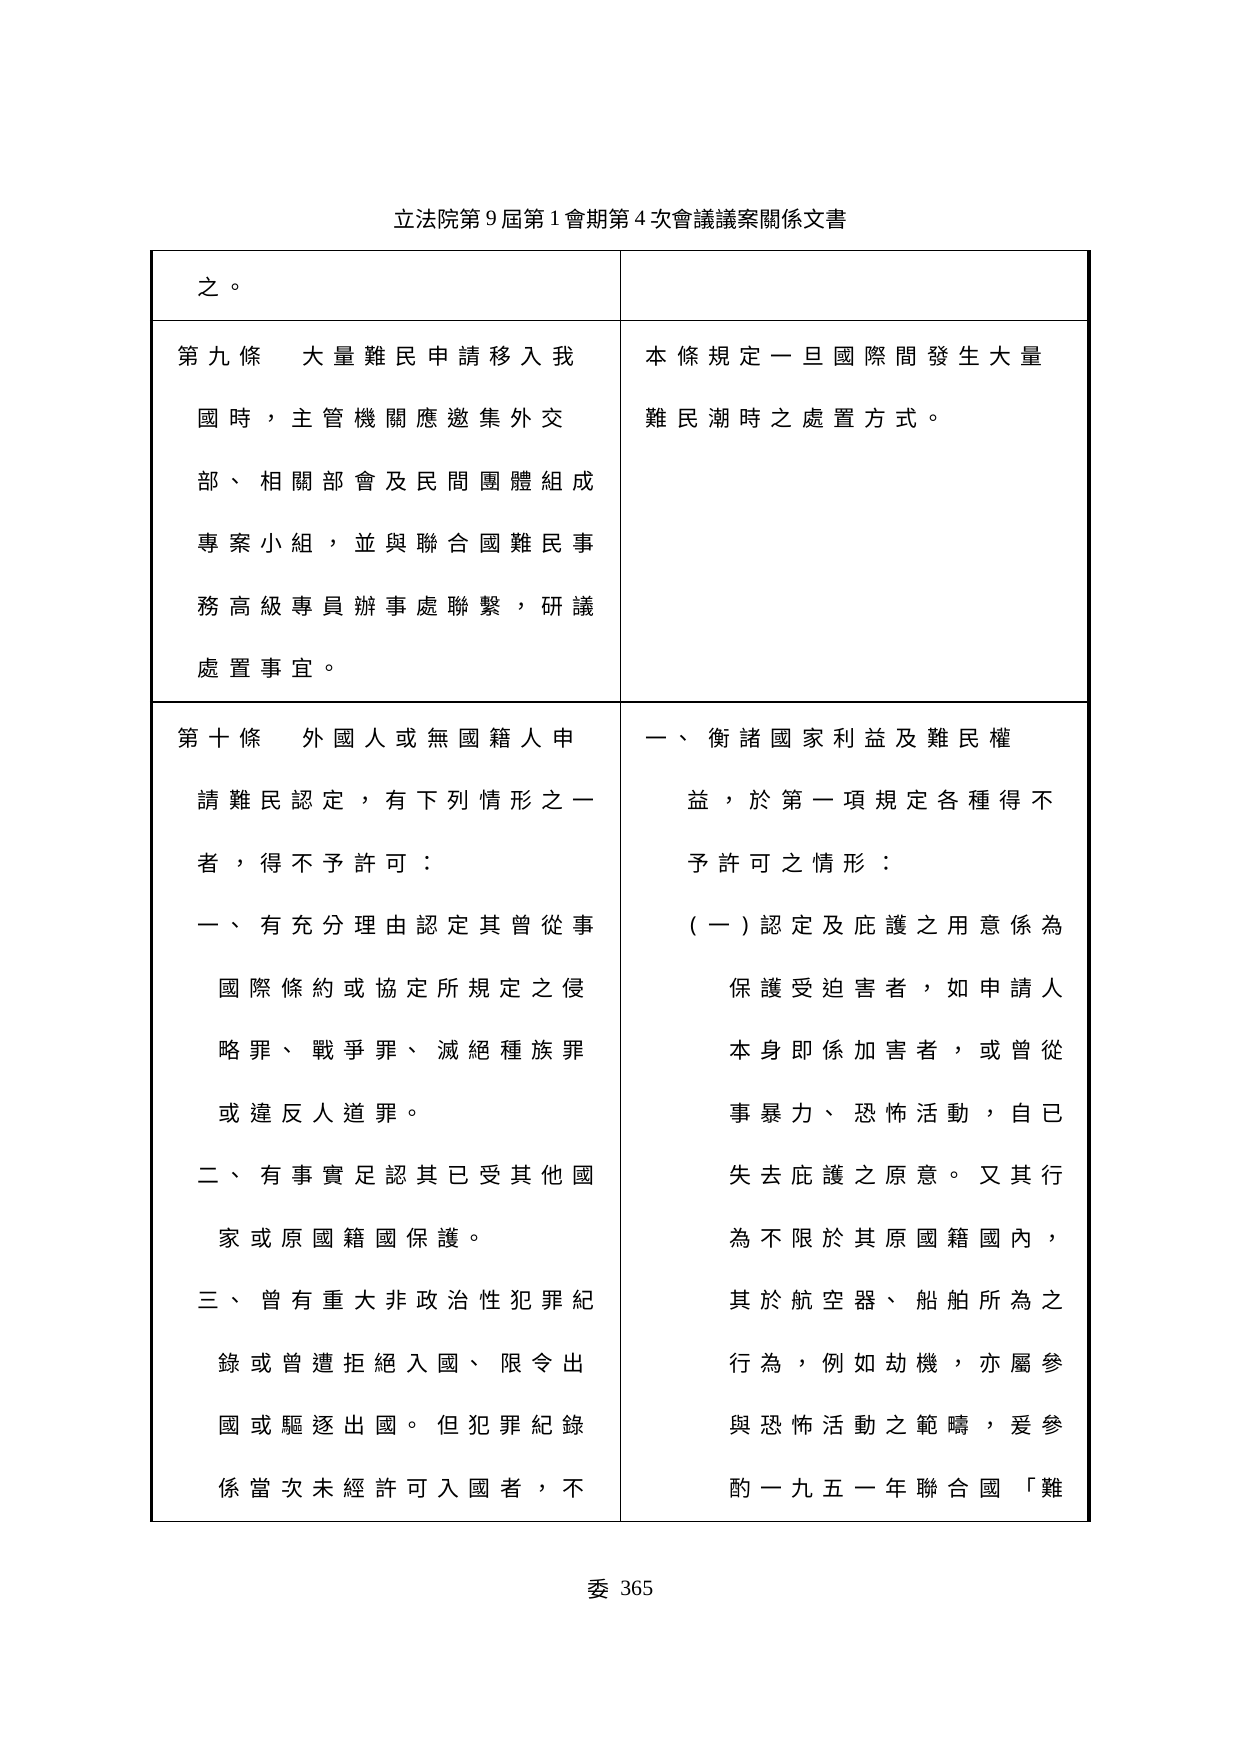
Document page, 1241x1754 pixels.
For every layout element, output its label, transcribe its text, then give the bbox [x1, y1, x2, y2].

table_cell 第十條 外國人或無國籍人申請難民認定，有下列情形之一者，得不予許可： 一、有充分理由認定其曾從事國際條約或協定所規定之侵略罪、戰爭罪、滅絕種族罪或違反人道罪。 二、有事實足認其已受其他國家或原國籍國保護。 三、曾有重大非政治性犯罪紀錄或曾遭拒絕入國、限令出國或驅逐出國。但犯罪紀錄係當次未經許可入國者，不 [153, 703, 620, 1521]
table_cell 第九條 大量難民申請移入我國時，主管機關應邀集外交部、相關部會及民間團體組成專案小組，並與聯合國難民事務高級專員辦事處聯繫，研議處置事宜。 [153, 321, 620, 701]
table_cell 一、衡諸國家利益及難民權益，於第一項規定各種得不予許可之情形： (一)認定及庇護之用意係為保護受迫害者，如申請人本身即係加害者，或曾從事暴力、恐怖活動，自已失去庇護之原意。又其行為不限於其原國籍國內，其於航空器、船舶所為之行為，例如劫機，亦屬參與恐怖活動之範疇，爰參酌一九五一年聯合國「難 [621, 703, 1087, 1521]
table_cell 本條規定一旦國際間發生大量難民潮時之處置方式。 [621, 321, 1087, 701]
table_cell 第八條 主管機關審查難民認定案件期間，得對申請人暫予指定住居所或安置，非有下列各款情形之一者，不得強制驅逐出國： 一、曾犯死刑、無期徒刑或最輕本刑為三年以上有期徒刑之罪，經本國法院判刑確定者。 二、曾有重大非政治性犯罪紀錄。 前項暫予指定住居所或安置之實施、管理及其他應遵行事項之辦法，由主管機關定之。 [153, 251, 620, 319]
table_cell [621, 251, 1087, 319]
